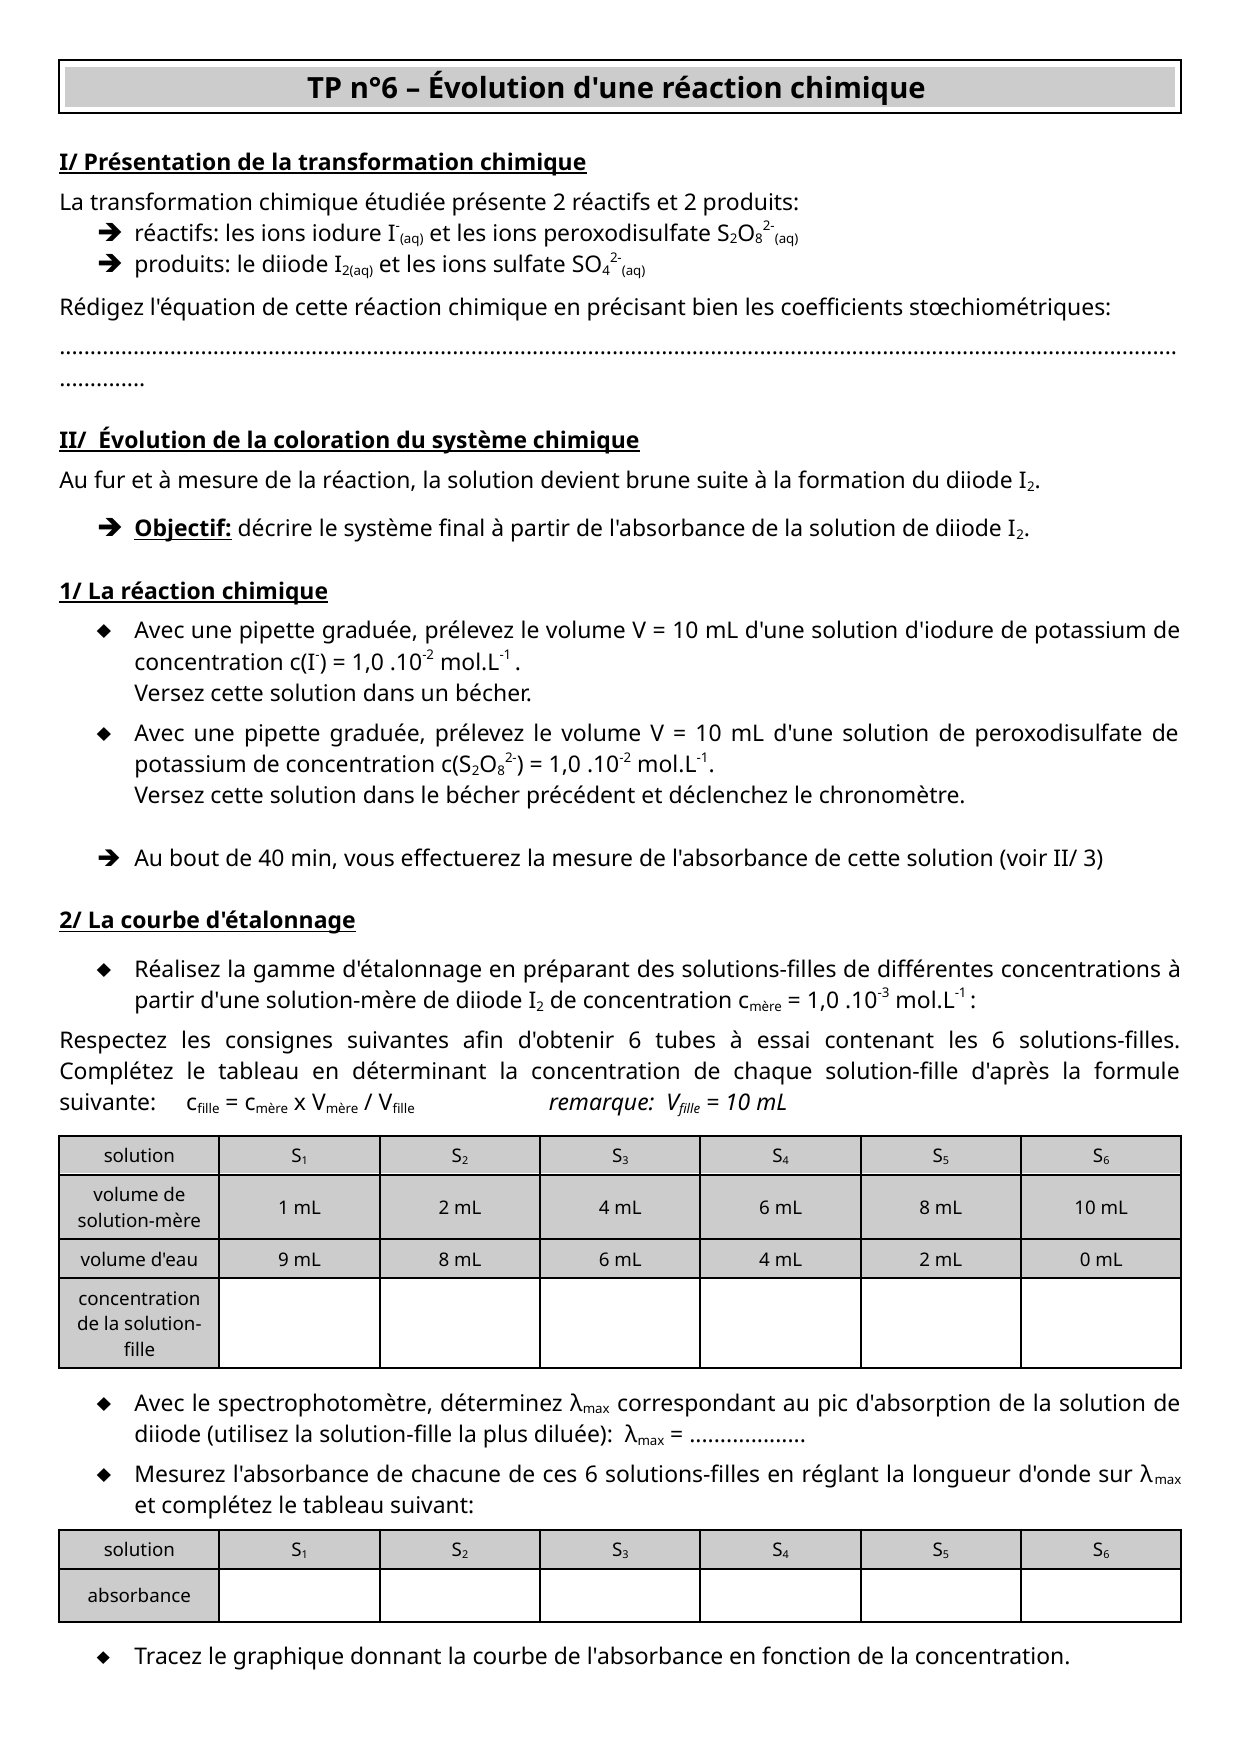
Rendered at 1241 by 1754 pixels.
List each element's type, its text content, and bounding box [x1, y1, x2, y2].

table_header S6 [1022, 1137, 1180, 1173]
table_cell 8 mL [381, 1240, 539, 1277]
table_header S3 [541, 1531, 699, 1568]
text 2/ La courbe d'étalonnage [59, 904, 1181, 936]
list Versez cette solution dans un bécher. [97, 677, 1181, 708]
table_cell [541, 1570, 699, 1621]
text 1/ La réaction chimique [59, 575, 1181, 606]
list Avec une pipette graduée, prélevez le volume V = 10 mL d'une solution d'iodure de potassium de concentration c(I-) = 1,0 .10-2 mol.L-1 . [97, 614, 1181, 677]
table_header S6 [1022, 1531, 1180, 1568]
list Avec le spectrophotomètre, déterminez λmax correspondant au pic d'absorption de la solution de diiode (utilisez la solution-fille la plus diluée): λmax = ................... [97, 1386, 1181, 1449]
text .................................................................................................................................................................................................... [59, 330, 1181, 393]
table_cell 2 mL [862, 1240, 1020, 1277]
table_cell [701, 1279, 860, 1367]
table_cell 4 mL [541, 1176, 699, 1238]
table_header solution [60, 1137, 218, 1173]
table_header S5 [862, 1531, 1020, 1568]
list Objectif: décrire le système final à partir de l'absorbance de la solution de diiode I2. [97, 512, 1181, 543]
table_header S3 [541, 1137, 699, 1173]
table_header S5 [862, 1137, 1020, 1173]
table_cell [381, 1279, 539, 1367]
list Versez cette solution dans le bécher précédent et déclenchez le chronomètre. [97, 779, 1181, 811]
table_cell 4 mL [701, 1240, 860, 1277]
text La transformation chimique étudiée présente 2 réactifs et 2 produits: [59, 185, 1181, 217]
table_cell [381, 1570, 539, 1621]
table_header S1 [220, 1531, 379, 1568]
table_cell absorbance [60, 1570, 218, 1621]
text II/ Évolution de la coloration du système chimique [59, 424, 1181, 455]
table_cell 9 mL [220, 1240, 379, 1277]
table_header TP n°6 – Évolution d'une réaction chimique [60, 61, 1180, 112]
table_cell [862, 1570, 1020, 1621]
table_header solution [60, 1531, 218, 1568]
table_cell [541, 1279, 699, 1367]
table_cell 1 mL [220, 1176, 379, 1238]
text Respectez les consignes suivantes afin d'obtenir 6 tubes à essai contenant les 6 solutions-filles. Complétez le tableau en déterminant la concentration de chaque solution-fille d'après la formule suivante: cfille = cmère x Vmère / Vfille remarque: Vfille = 10 mL [59, 1024, 1181, 1117]
table_cell [862, 1279, 1020, 1367]
table_cell [1022, 1570, 1180, 1621]
list Au bout de 40 min, vous effectuerez la mesure de l'absorbance de cette solution (voir II/ 3) [97, 842, 1181, 873]
list Tracez le graphique donnant la courbe de l'absorbance en fonction de la concentration. [97, 1640, 1181, 1671]
table_header S4 [701, 1531, 860, 1568]
table_cell [220, 1279, 379, 1367]
table_cell 8 mL [862, 1176, 1020, 1238]
text I/ Présentation de la transformation chimique [59, 146, 1181, 177]
table_cell 0 mL [1022, 1240, 1180, 1277]
list Réalisez la gamme d'étalonnage en préparant des solutions-filles de différentes concentrations à partir d'une solution-mère de diiode I2 de concentration cmère = 1,0 .10-3 mol.L-1 : [97, 953, 1181, 1015]
table_cell [1022, 1279, 1180, 1367]
list Avec une pipette graduée, prélevez le volume V = 10 mL d'une solution de peroxodisulfate de potassium de concentration c(S2O82-) = 1,0 .10-2 mol.L-1. [97, 717, 1181, 779]
text Rédigez l'équation de cette réaction chimique en précisant bien les coefficients stœchiométriques: [59, 291, 1181, 322]
table_header S4 [701, 1137, 860, 1173]
table_header S2 [381, 1531, 539, 1568]
list produits: le diiode I2(aq) et les ions sulfate SO42-(aq) [97, 248, 1181, 279]
table_cell 6 mL [541, 1240, 699, 1277]
list Mesurez l'absorbance de chacune de ces 6 solutions-filles en réglant la longueur d'onde sur λmax et complétez le tableau suivant: [97, 1457, 1181, 1520]
table_header S1 [220, 1137, 379, 1173]
table_cell volume d'eau [60, 1240, 218, 1277]
list réactifs: les ions iodure I-(aq) et les ions peroxodisulfate S2O82-(aq) [97, 217, 1181, 248]
table_cell 10 mL [1022, 1176, 1180, 1238]
table_cell 6 mL [701, 1176, 860, 1238]
table_cell [220, 1570, 379, 1621]
table_header S2 [381, 1137, 539, 1173]
table_cell [701, 1570, 860, 1621]
table_cell 2 mL [381, 1176, 539, 1238]
table_cell concentration de la solution-fille [60, 1279, 218, 1367]
table_cell volume de solution-mère [60, 1176, 218, 1238]
text Au fur et à mesure de la réaction, la solution devient brune suite à la formation du diiode I2. [59, 464, 1181, 495]
